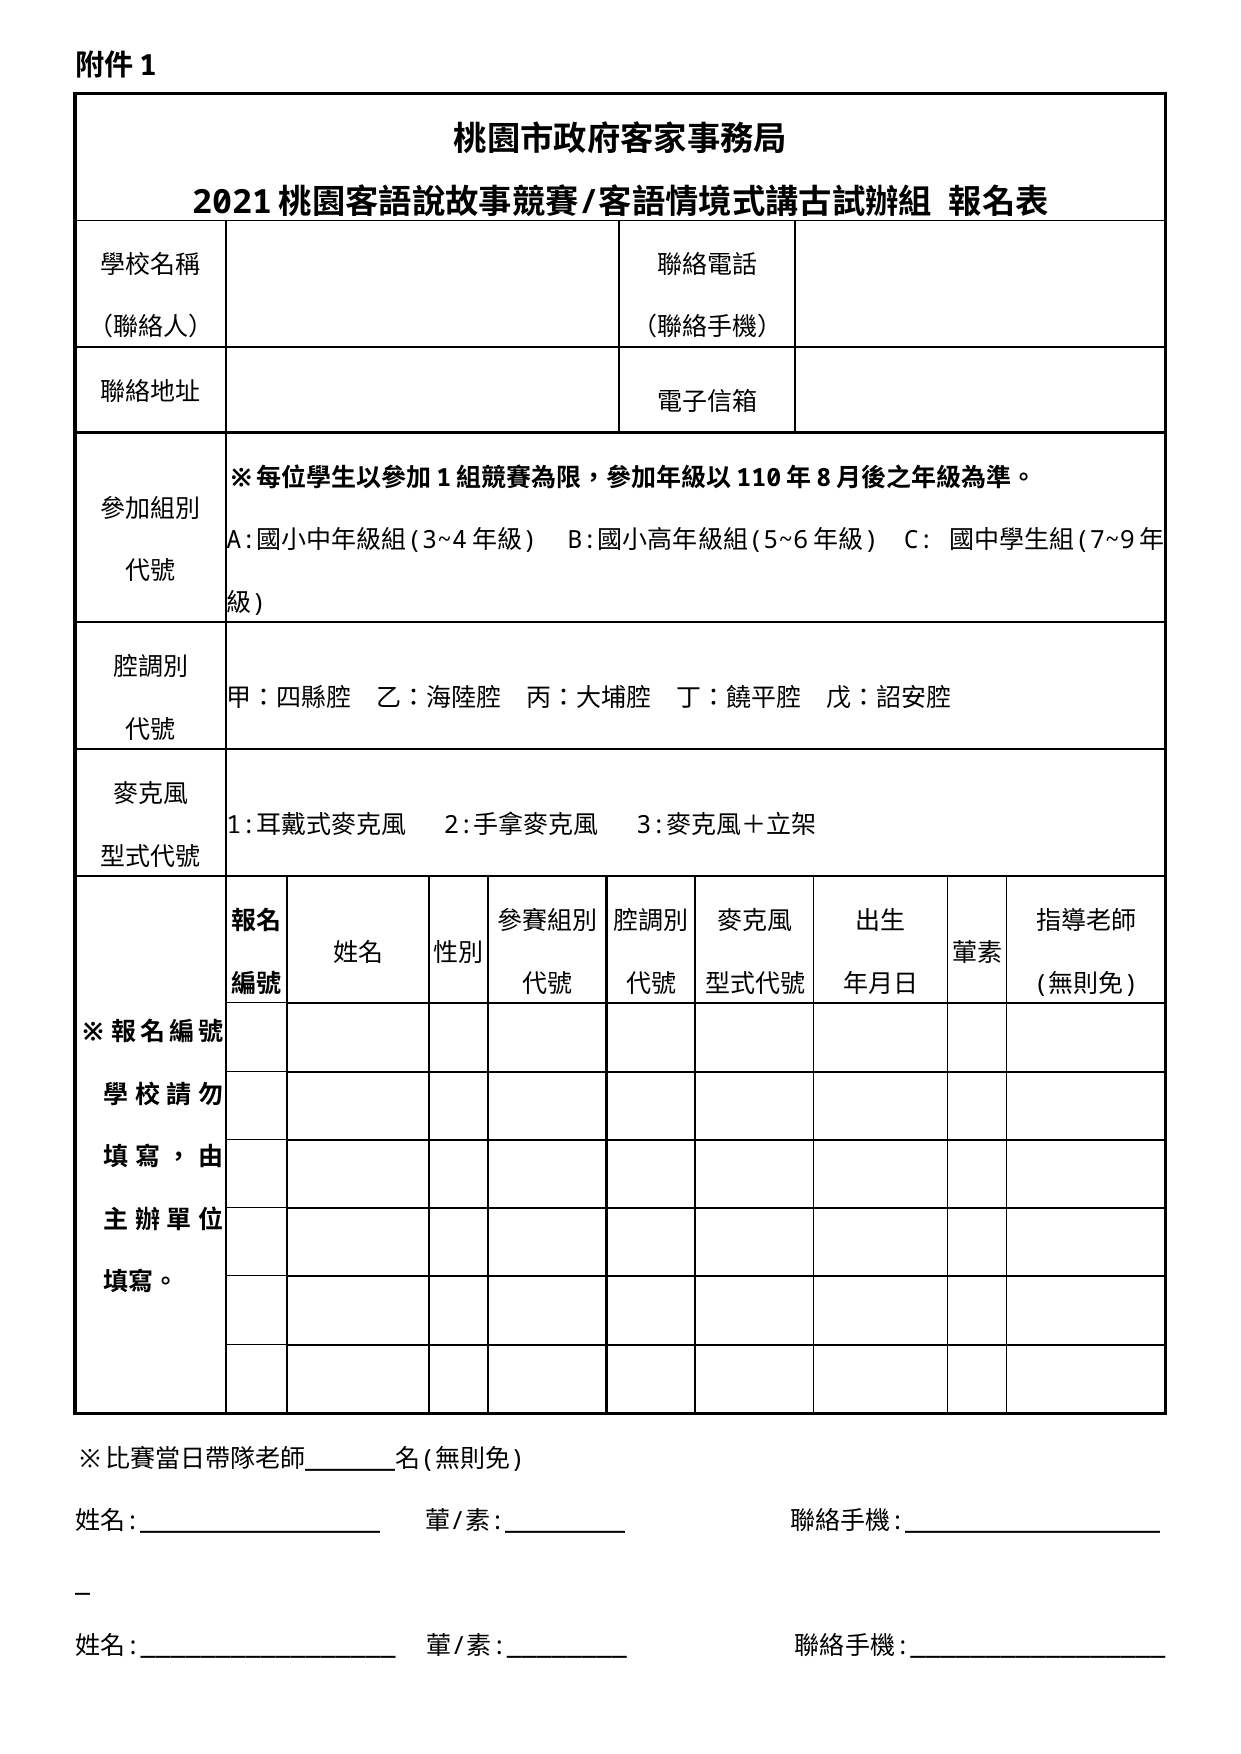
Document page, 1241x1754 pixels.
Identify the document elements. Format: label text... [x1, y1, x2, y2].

table_cell [227, 1345, 286, 1412]
table_cell 電子信箱 [620, 348, 794, 431]
table_cell [489, 1004, 605, 1071]
table_cell [948, 1141, 1006, 1207]
table_cell [489, 1141, 605, 1207]
table_header 桃園市政府客家事務局 2021桃園客語說故事競賽/客語情境式講古試辦組 報名表 [77, 95, 1164, 220]
table_cell [489, 1209, 605, 1275]
table_cell [696, 1141, 813, 1207]
table_cell [288, 1004, 428, 1071]
table_cell [227, 1208, 286, 1275]
table_cell [1007, 1209, 1164, 1275]
table_cell ※每位學生以參加1組競賽為限，參加年級以110年8月後之年級為準。 A:國小中年級組(3~4年級) B:國小高年級組(5~6年級) C: 國中學生組(7~9年級) [227, 434, 1164, 621]
table_cell [696, 1346, 813, 1412]
table_cell 姓名 [288, 877, 428, 1002]
table_cell [814, 1004, 947, 1071]
table_cell 學校名稱 （聯絡人） [77, 221, 225, 346]
table_cell [430, 1346, 487, 1412]
table_cell [948, 1209, 1006, 1275]
table_cell [227, 1003, 286, 1071]
table_cell [288, 1073, 428, 1139]
table_cell [283, 221, 618, 346]
table_cell 腔調別 代號 [608, 877, 694, 1002]
table_cell [288, 1141, 428, 1207]
table_cell [608, 1346, 694, 1412]
table_cell [430, 1141, 487, 1207]
table_cell 出生 年月日 [814, 877, 947, 1002]
table_cell 參賽組別 代號 [489, 877, 605, 1002]
table_cell 麥克風 型式代號 [696, 877, 813, 1002]
table_cell [814, 1277, 947, 1343]
table_cell 腔調別 代號 [77, 623, 225, 748]
table_cell [489, 1277, 605, 1343]
table_cell 性別 [430, 877, 487, 1002]
table_cell [288, 1209, 428, 1275]
table_cell [1007, 1141, 1164, 1207]
table_cell [814, 1209, 947, 1275]
table_cell 聯絡地址 [77, 348, 225, 431]
text 姓名:­­­________________ 葷/素:________ 聯絡手機:__________________ [75, 1477, 1165, 1602]
table_cell [227, 1276, 286, 1343]
table_cell [288, 1346, 428, 1412]
table_cell [283, 348, 618, 431]
table_cell [796, 221, 1164, 346]
table_cell [489, 1346, 605, 1412]
table_cell [814, 1141, 947, 1207]
table_cell [1007, 1346, 1164, 1412]
table_cell [288, 1277, 428, 1343]
table_cell [814, 1073, 947, 1139]
table_cell [608, 1277, 694, 1343]
table_cell [430, 1277, 487, 1343]
table_cell [608, 1073, 694, 1139]
table_cell 甲：四縣腔 乙：海陸腔 丙：大埔腔 丁：饒平腔 戊：詔安腔 [227, 623, 1164, 748]
table_cell [948, 1073, 1006, 1139]
table_cell [608, 1004, 694, 1071]
table_cell 參加組別 代號 [77, 434, 225, 621]
table_cell [696, 1209, 813, 1275]
table_cell 葷素 [948, 877, 1006, 1002]
table_cell [696, 1073, 813, 1139]
table_cell [696, 1004, 813, 1071]
table_cell [430, 1004, 487, 1071]
table_cell [1007, 1004, 1164, 1071]
table_cell [948, 1277, 1006, 1343]
table_cell 報名編號 [227, 877, 286, 1002]
table_cell [1007, 1277, 1164, 1343]
table_cell [796, 348, 1164, 431]
table_cell [489, 1073, 605, 1139]
table_cell 指導老師 (無則免) [1007, 877, 1164, 1002]
table_cell [1007, 1073, 1164, 1139]
text 姓名:_________________ 葷/素:________ 聯絡手機:_________________ [75, 1602, 1165, 1665]
table_cell [227, 221, 283, 346]
table_cell [608, 1209, 694, 1275]
table_cell [608, 1141, 694, 1207]
table_cell [227, 348, 283, 431]
table_cell 麥克風 型式代號 [77, 750, 225, 875]
text ※比賽當日帶隊老師______名(無則免) [75, 1415, 1165, 1477]
table_cell [227, 1140, 286, 1207]
table_cell [430, 1073, 487, 1139]
table_cell [696, 1277, 813, 1343]
table_cell [227, 1072, 286, 1139]
table_cell [430, 1209, 487, 1275]
table_cell [948, 1004, 1006, 1071]
table_cell 1:耳戴式麥克風 2:手拿麥克風 3:麥克風＋立架 [227, 750, 1164, 875]
table_cell [948, 1346, 1006, 1412]
table_cell ※報名編號學校請勿填寫，由主辦單位填寫。 [77, 877, 225, 1412]
table_cell [814, 1346, 947, 1412]
text 附件1 [75, 42, 1165, 84]
table_cell 聯絡電話 （聯絡手機） [620, 221, 794, 346]
